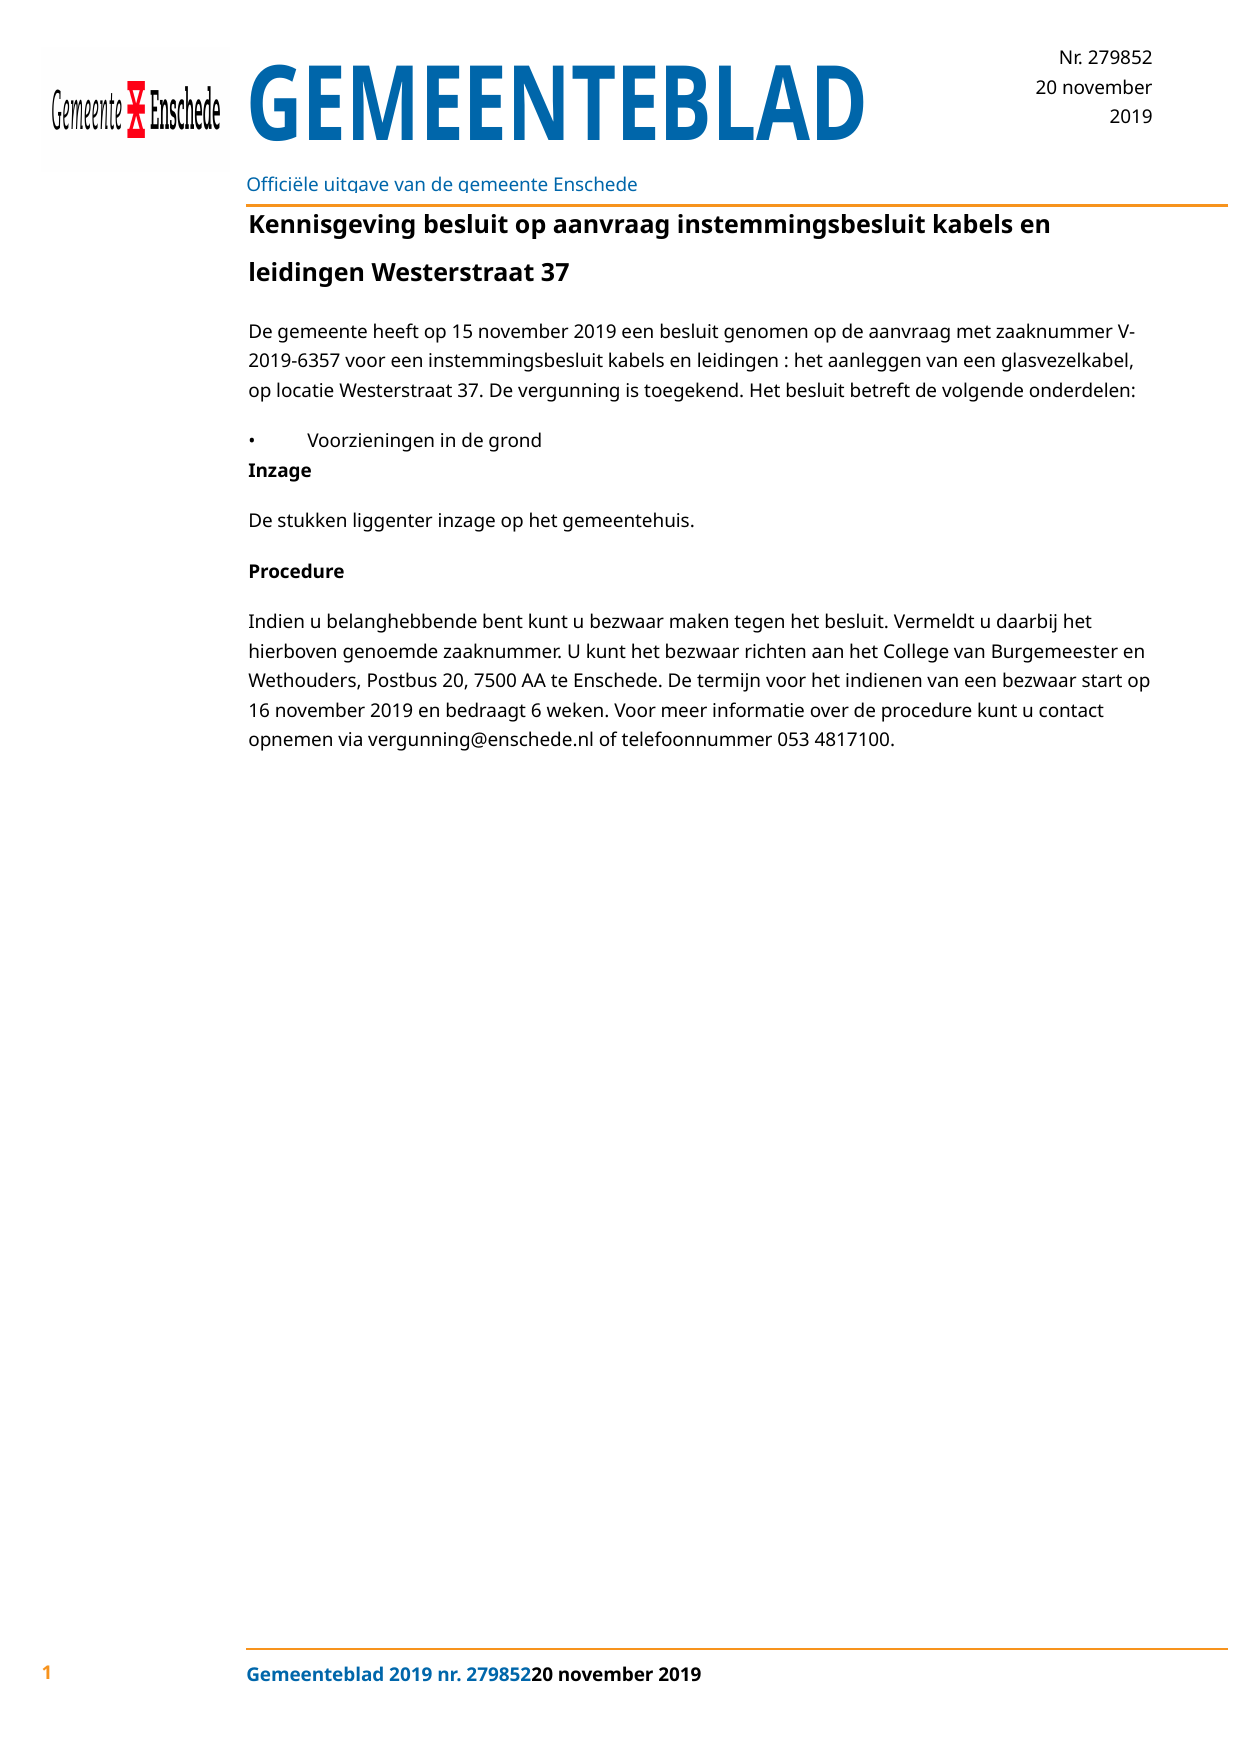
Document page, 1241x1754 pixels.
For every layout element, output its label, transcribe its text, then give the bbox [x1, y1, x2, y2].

text Inzage [248, 457, 1152, 483]
text Kennisgeving besluit op aanvraag instemmingsbesluit kabels en leidingen Westerstraat 37 [248, 207, 1152, 288]
text De gemeente heeft op 15 november 2019 een besluit genomen op de aanvraag met zaaknummer V-2019-6357 voor een instemmingsbesluit kabels en leidingen : het aanleggen van een glasvezelkabel, op locatie Westerstraat 37. De vergunning is toegekend. Het besluit betreft de volgende onderdelen: [248, 318, 1152, 403]
picture [41, 47, 231, 172]
text Procedure [248, 558, 1152, 584]
text Indien u belanghebbende bent kunt u bezwaar maken tegen het besluit. Vermeldt u daarbij het hierboven genoemde zaaknummer. U kunt het bezwaar richten aan het College van Burgemees­ter en Wethouders, Postbus 20, 7500 AA te Enschede. De termijn voor het indienen van een bezwaar start op 16 november 2019 en bedraagt 6 weken. Voor meer informatie over de procedure kunt u contact opnemen via vergunning@enschede.nl of telefoonnummer 053 4817100. [248, 608, 1152, 752]
list Voorzieningen in de grond [248, 427, 1152, 453]
text De stukken liggenter inzage op het gemeentehuis. [248, 507, 1152, 533]
